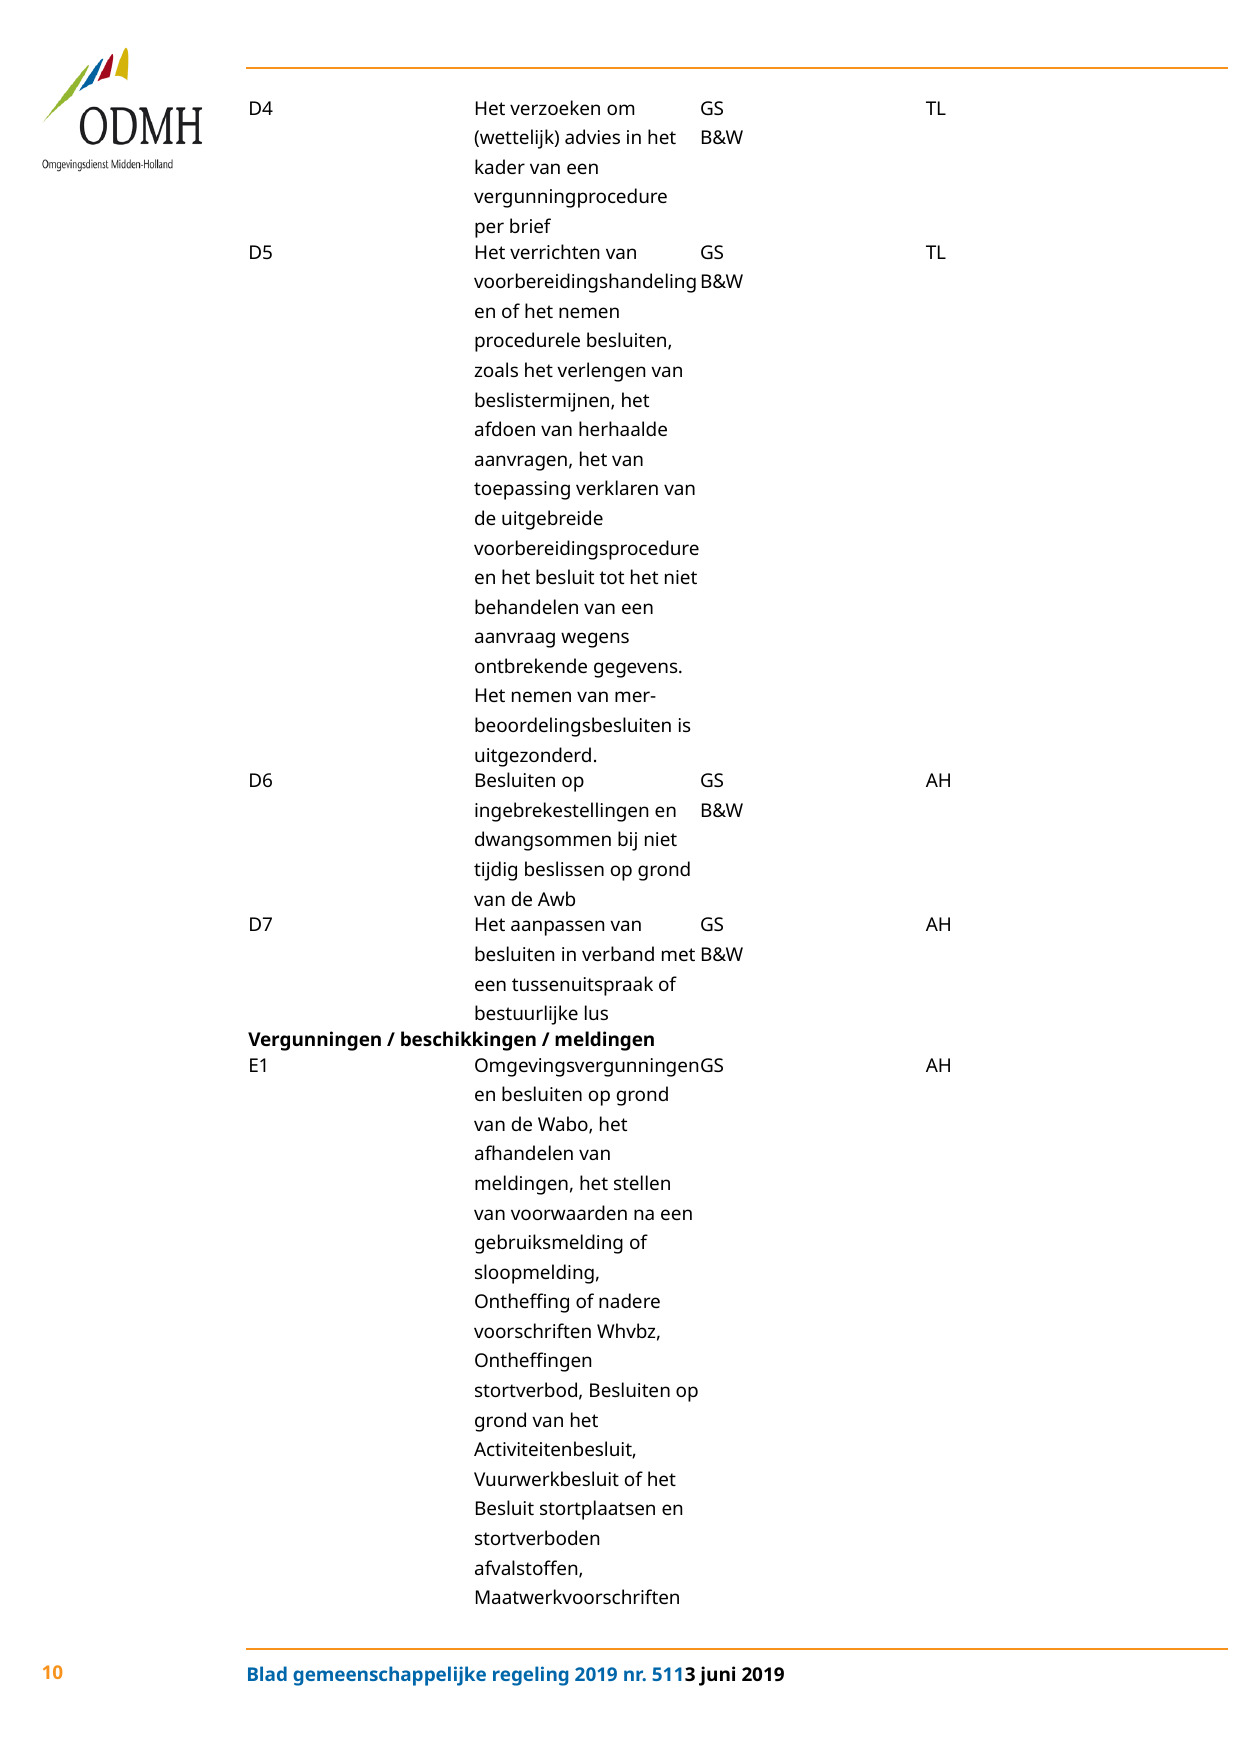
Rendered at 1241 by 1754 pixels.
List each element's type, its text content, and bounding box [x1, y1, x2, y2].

table_cell AH [926, 1052, 1152, 1610]
table_cell GS [700, 1052, 926, 1610]
table_cell AH [926, 768, 1152, 912]
table_cell Het verrichten van voorbereidingshandelingen of het nemen procedurele besluiten, zoals het verlengen van beslistermijnen, het afdoen van herhaalde aanvragen, het van toepassing verklaren van de uitgebreide voorbereidingsprocedure en het besluit tot het niet behandelen van een aanvraag wegens ontbrekende gegevens. Het nemen van mer-beoordelingsbesluiten is uitgezonderd. [474, 239, 700, 767]
table_cell TL [926, 95, 1152, 239]
table_cell Omgevingsvergunningen en besluiten op grond van de Wabo, het afhandelen van meldingen, het stellen van voorwaarden na een gebruiksmelding of sloopmelding, Ontheffing of nadere voorschriften Whvbz, Ontheffingen stortverbod, Besluiten op grond van het Activiteitenbesluit, Vuurwerkbesluit of het Besluit stortplaatsen en stortverboden afvalstoffen, Maatwerkvoorschriften [474, 1052, 700, 1610]
table_cell GS B&W [700, 912, 926, 1026]
table_cell E1 [248, 1052, 474, 1610]
table_cell Het aanpassen van besluiten in verband met een tussenuitspraak of bestuurlijke lus [474, 912, 700, 1026]
table_cell GS B&W [700, 239, 926, 767]
picture [41, 47, 231, 172]
table_cell D5 [248, 239, 474, 767]
table_cell D4 [248, 95, 474, 239]
table_cell GS B&W [700, 768, 926, 912]
table_cell TL [926, 239, 1152, 767]
table_cell Vergunningen / beschikkingen / meldingen [248, 1026, 1152, 1052]
table_cell GS B&W [700, 95, 926, 239]
table_cell Besluiten op ingebrekestellingen en dwangsommen bij niet tijdig beslissen op grond van de Awb [474, 768, 700, 912]
table_cell D6 [248, 768, 474, 912]
table_cell Het verzoeken om (wettelijk) advies in het kader van een vergunningprocedure per brief [474, 95, 700, 239]
table_cell D7 [248, 912, 474, 1026]
table_cell AH [926, 912, 1152, 1026]
